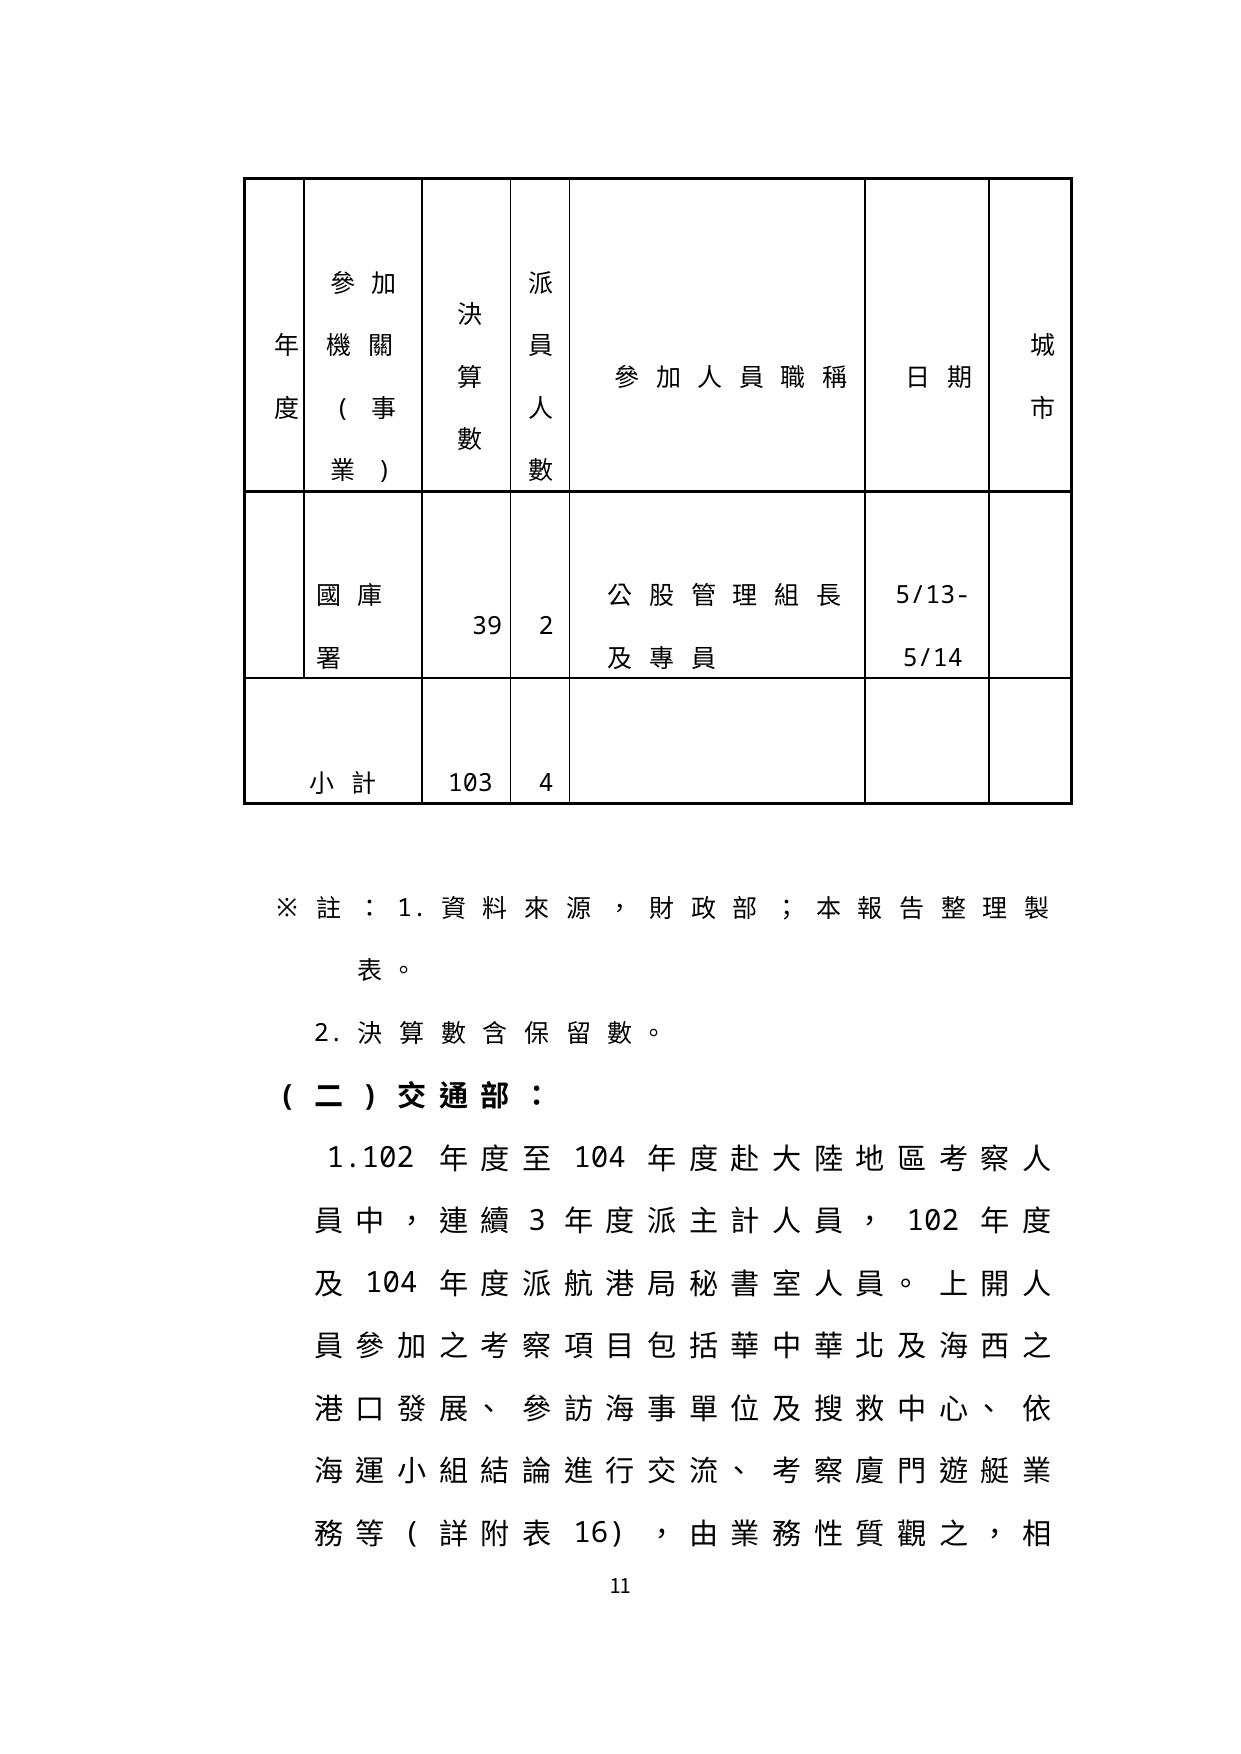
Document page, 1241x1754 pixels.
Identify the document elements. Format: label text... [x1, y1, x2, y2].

table_header 派員人數 [511, 180, 569, 490]
table_cell 小計 [246, 679, 421, 802]
table_cell [990, 679, 1070, 802]
table_cell 5/13-5/14 [866, 493, 988, 677]
table_cell 國庫署 [305, 493, 421, 677]
text ※註：1.資料來源，財政部；本報告整理製表。 [233, 865, 1058, 990]
table_header 決算數 [423, 180, 510, 490]
table_cell 2 [511, 493, 569, 677]
table_header 參加人員職稱 [570, 180, 864, 490]
table_header 參加機關(事業) [305, 180, 421, 490]
text 2.決算數含保留數。 [306, 990, 1058, 1052]
table_cell [866, 679, 988, 802]
table_header 日期 [866, 180, 988, 490]
table_header 城市 [990, 180, 1070, 490]
table_cell 公股管理組長及專員 [570, 493, 864, 677]
text 1.102年度至104年度赴大陸地區考察人員中，連續3年度派主計人員，102年度及104年度派航港局秘書室人員。上開人員參加之考察項目包括華中華北及海西之港口發展、參訪海事單位及搜救中心、依海運小組結論進行交流、考察廈門遊艇業務等(詳附表16)，由業務性質觀之，相 [271, 1115, 1058, 1552]
table_cell 103 [423, 679, 510, 802]
table_cell 4 [511, 679, 569, 802]
table_cell 39 [423, 493, 510, 677]
text (二)交通部： [242, 1052, 1058, 1115]
table_cell [570, 679, 864, 802]
table_cell [246, 493, 303, 677]
table_header 年度 [246, 180, 303, 490]
table_cell [990, 493, 1070, 677]
